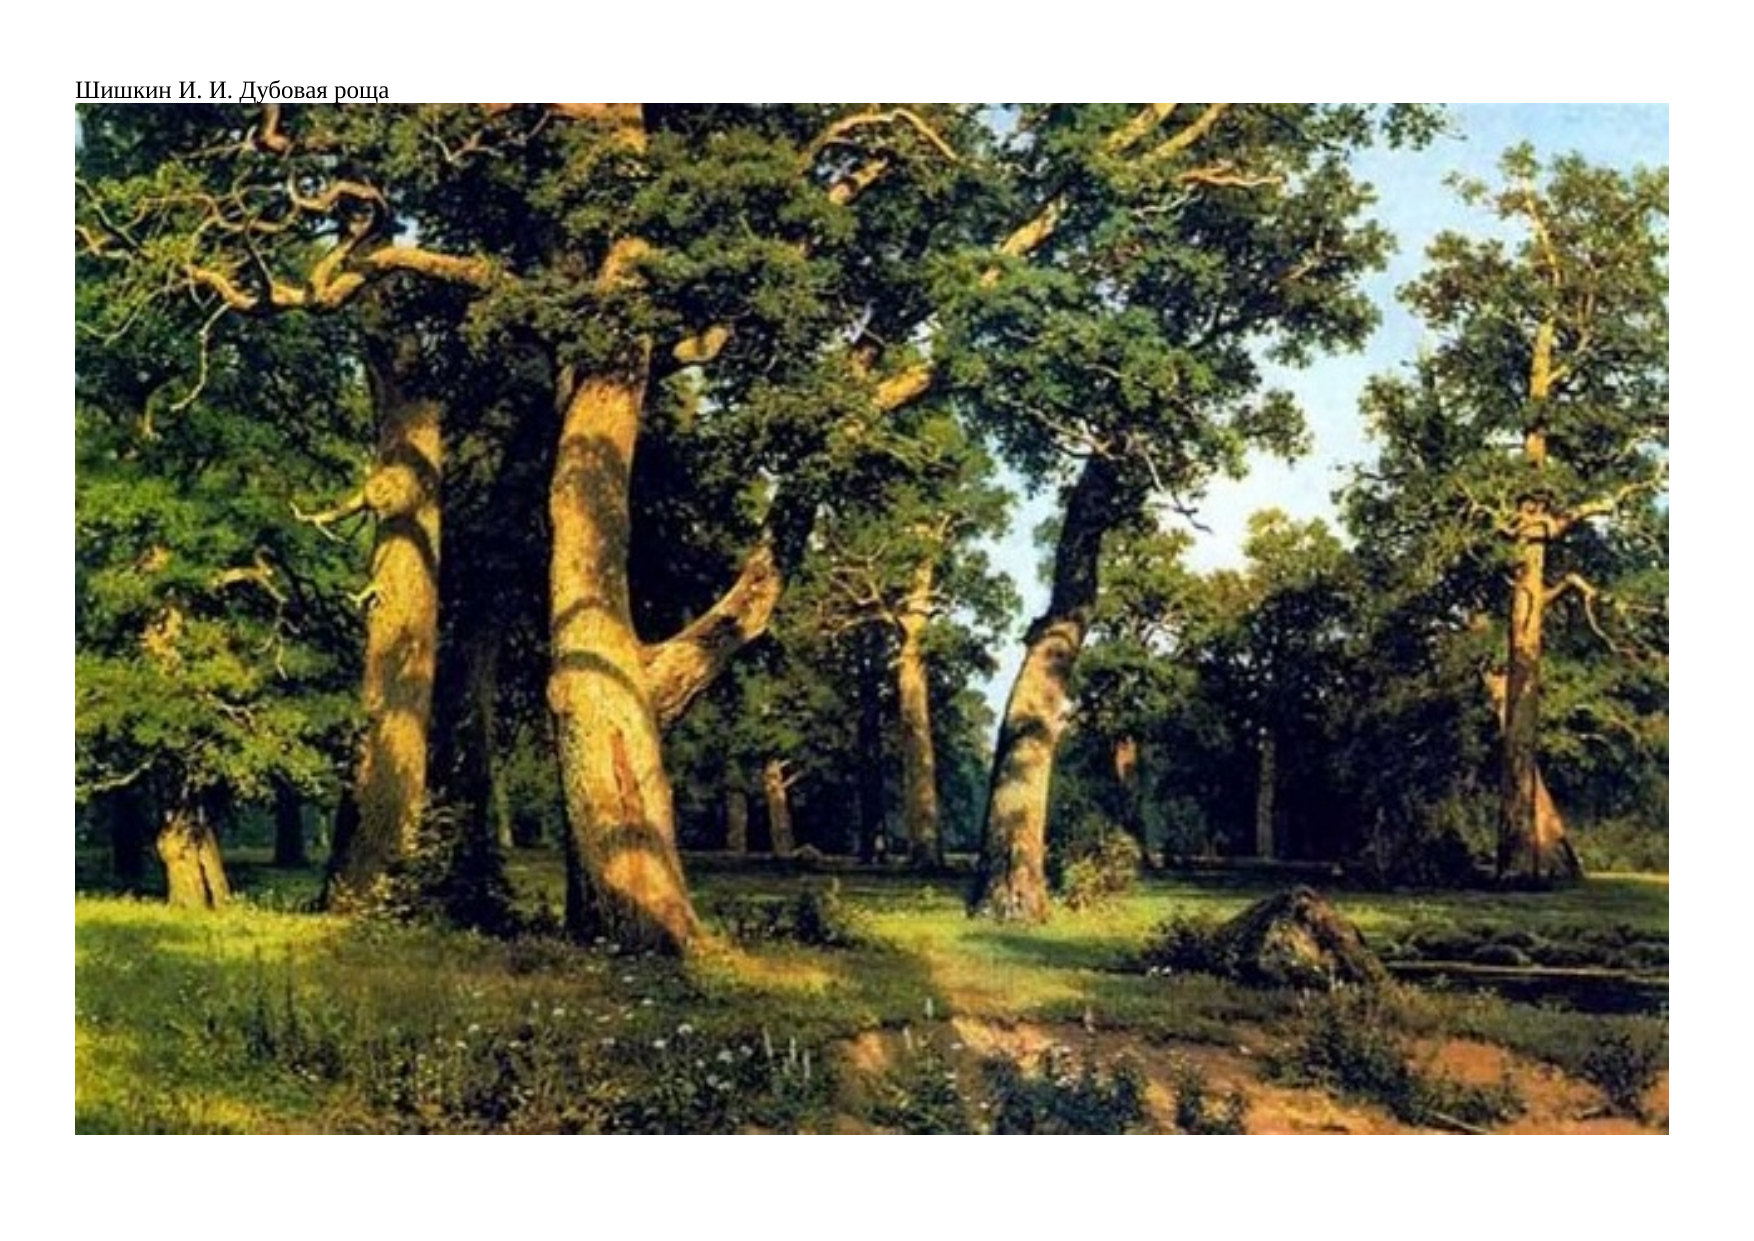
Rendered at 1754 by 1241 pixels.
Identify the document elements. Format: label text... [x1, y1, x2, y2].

text Шишкин И. И. Дубовая роща [75, 75, 1679, 1135]
